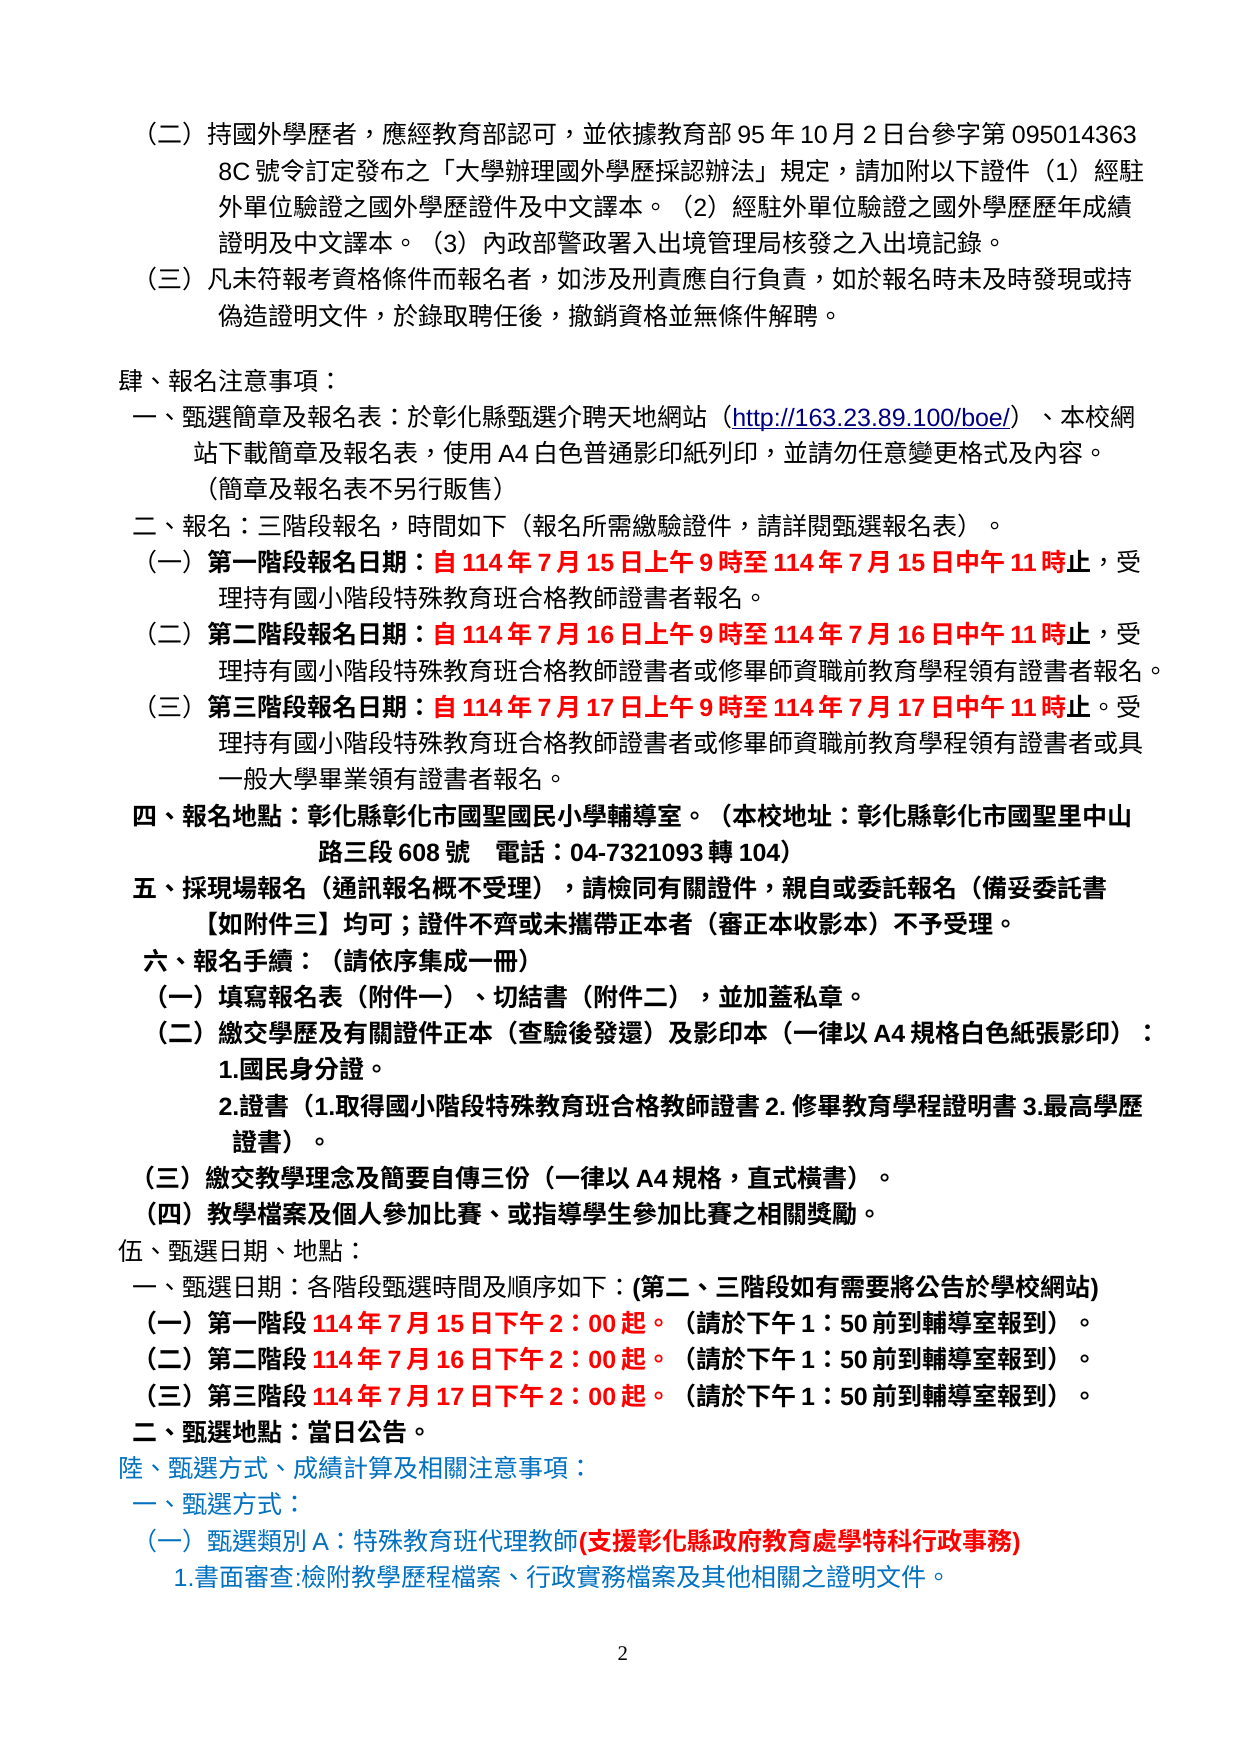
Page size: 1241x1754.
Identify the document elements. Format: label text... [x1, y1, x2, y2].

text （三）凡未符報考資格條件而報名者，如涉及刑責應自行負責，如於報名時未及時發現或持 偽造證明文件，於錄取聘任後，撤銷資格並無條件解聘。 [118, 260, 1152, 332]
text 四、報名地點：彰化縣彰化市國聖國民小學輔導室。（本校地址：彰化縣彰化市國聖里中山路三段608號 電話：04-7321093轉104） [118, 796, 1152, 869]
text （二）持國外學歷者，應經教育部認可，並依據教育部95年10月2日台參字第095014363 8C號令訂定發布之「大學辦理國外學歷採認辦法」規定，請加附以下證件（1）經駐外單位驗證之國外學歷證件及中文譯本。（2）經駐外單位驗證之國外學歷歷年成績證明及中文譯本。（3）內政部警政署入出境管理局核發之入出境記錄。 [118, 115, 1152, 260]
text （四）教學檔案及個人參加比賽、或指導學生參加比賽之相關獎勵。 [118, 1195, 1152, 1231]
text 1.國民身分證。 [118, 1050, 1152, 1086]
text 1.書面審查:檢附教學歷程檔案、行政實務檔案及其他相關之證明文件。 [118, 1557, 1152, 1594]
text （一）甄選類別A：特殊教育班代理教師(支援彰化縣政府教育處學特科行政事務) [118, 1521, 1152, 1557]
text 肆、報名注意事項： [118, 361, 1152, 397]
text （三）繳交教學理念及簡要自傳三份（一律以A4規格，直式橫書）。 [118, 1159, 1152, 1195]
text 六、報名手續：（請依序集成一冊） [118, 941, 1152, 977]
text 陸、甄選方式、成績計算及相關注意事項： [118, 1449, 1152, 1485]
text 2.證書（1.取得國小階段特殊教育班合格教師證書2. 修畢教育學程證明書3.最高學歷 [118, 1086, 1152, 1122]
text （二）第二階段報名日期：自114年7月16日上午9時至114年7月16日中午11時止，受理持有國小階段特殊教育班合格教師證書者或修畢師資職前教育學程領有證書者報名。 [118, 615, 1152, 687]
text （一）第一階段報名日期：自114年7月15日上午9時至114年7月15日中午11時止，受理持有國小階段特殊教育班合格教師證書者報名。 [118, 542, 1152, 615]
text （一）填寫報名表（附件一）、切結書（附件二），並加蓋私章。 [118, 977, 1152, 1014]
text （三）第三階段報名日期：自114年7月17日上午9時至114年7月17日中午11時止。受理持有國小階段特殊教育班合格教師證書者或修畢師資職前教育學程領有證書者或具一般大學畢業領有證書者報名。 [118, 687, 1152, 796]
text 二、甄選地點：當日公告。 [118, 1412, 1152, 1449]
text 五、採現場報名（通訊報名概不受理），請檢同有關證件，親自或委託報名（備妥委託書 【如附件三】均可；證件不齊或未攜帶正本者（審正本收影本）不予受理。 [118, 869, 1152, 941]
text 證書）。 [118, 1122, 1152, 1159]
text 伍、甄選日期、地點： [118, 1231, 1152, 1267]
text 一、甄選簡章及報名表：於彰化縣甄選介聘天地網站（http://163.23.89.100/boe/）、本校網 站下載簡章及報名表，使用A4白色普通影印紙列印，並請勿任意變更格式及內容。（簡章及報名表不另行販售） [118, 397, 1152, 506]
text （二）繳交學歷及有關證件正本（查驗後發還）及影印本（一律以A4規格白色紙張影印）： [118, 1014, 1152, 1050]
text （三）第三階段114年7月17日下午2：00起。（請於下午1：50前到輔導室報到）。 [118, 1376, 1152, 1412]
text （二）第二階段114年7月16日下午2：00起。（請於下午1：50前到輔導室報到）。 [118, 1340, 1152, 1376]
text （一）第一階段114年7月15日下午2：00起。（請於下午1：50前到輔導室報到）。 [118, 1304, 1152, 1340]
text 二、報名：三階段報名，時間如下（報名所需繳驗證件，請詳閱甄選報名表）。 [118, 506, 1152, 542]
text 一、甄選方式： [118, 1485, 1152, 1521]
text 一、甄選日期：各階段甄選時間及順序如下：(第二、三階段如有需要將公告於學校網站) [118, 1267, 1152, 1304]
